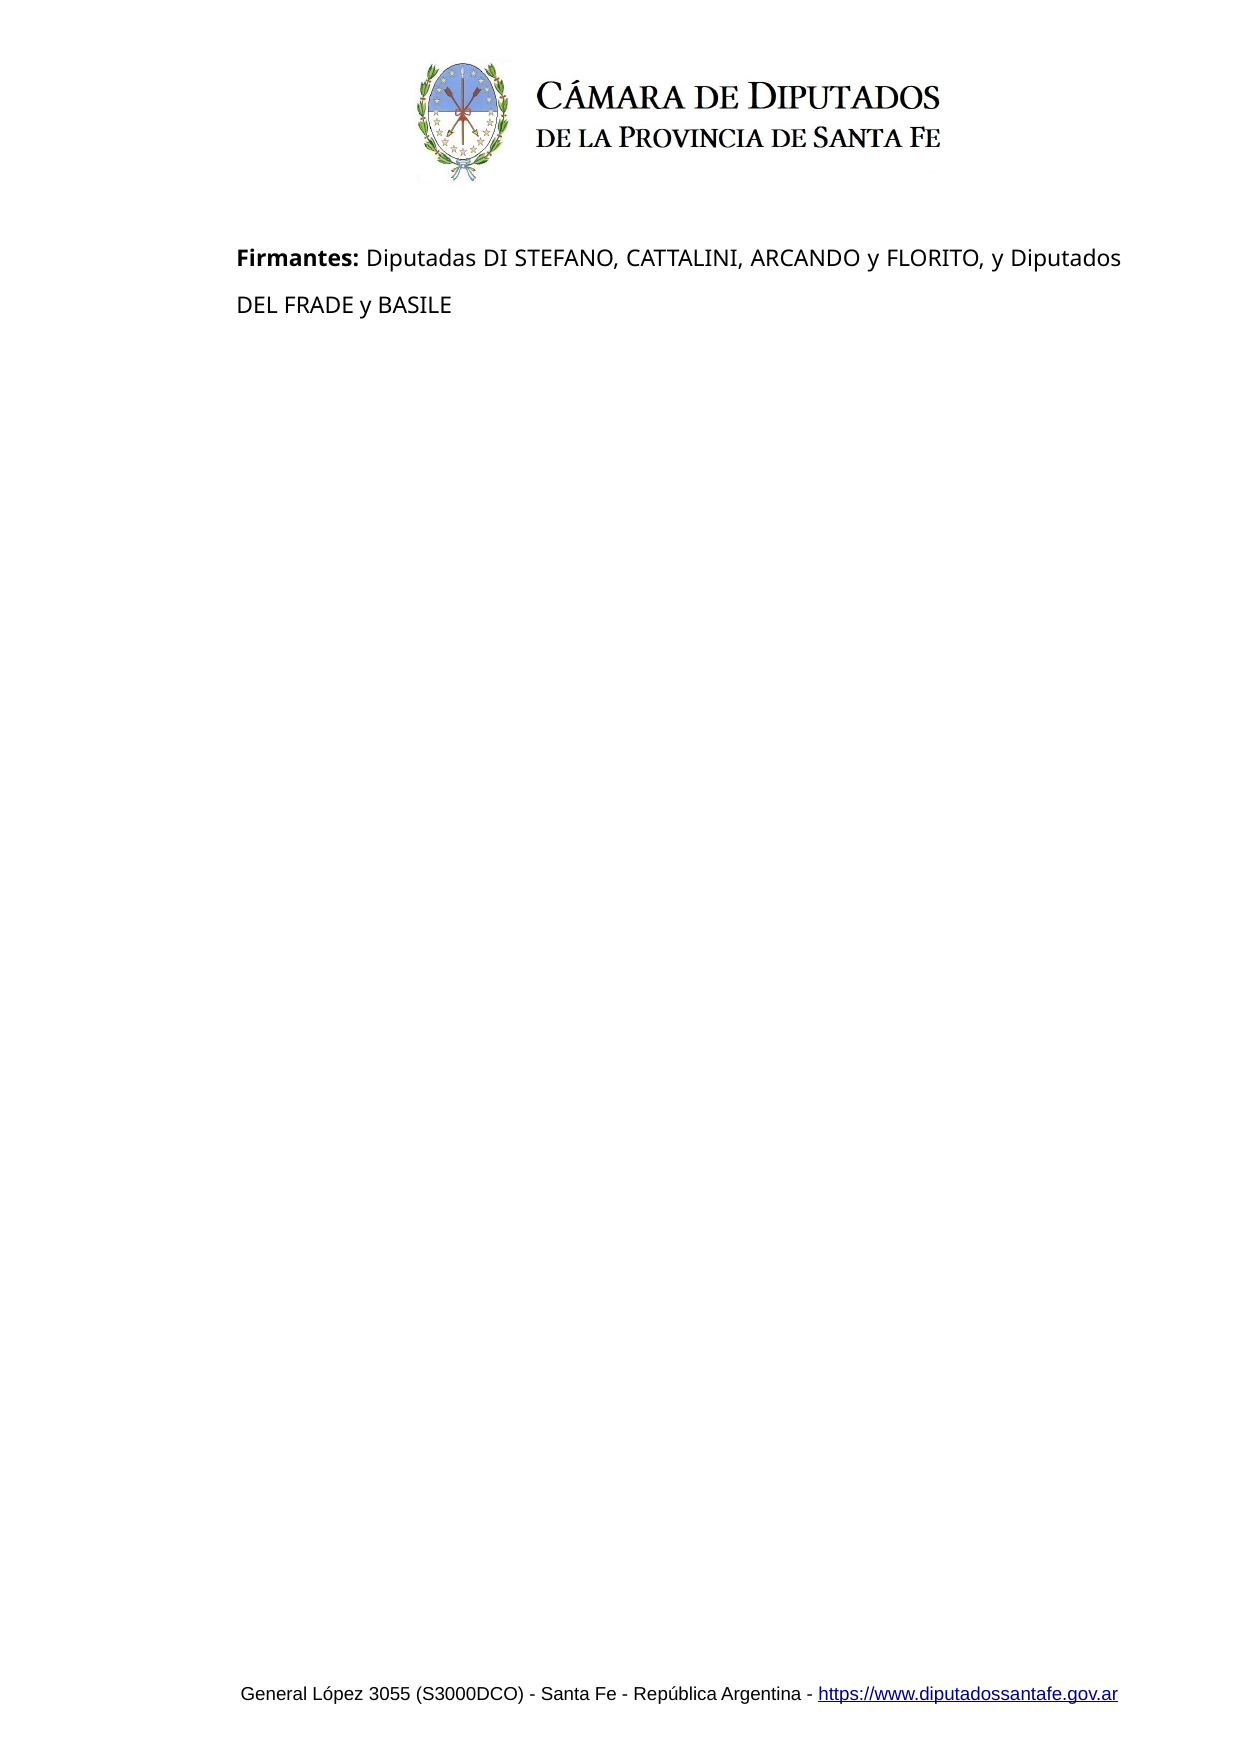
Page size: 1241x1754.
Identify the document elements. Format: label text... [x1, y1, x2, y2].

picture [413, 59, 945, 183]
text Firmantes: Diputadas DI STEFANO, CATTALINI, ARCANDO y FLORITO, y Diputados DEL FRADE y BASILE [236, 242, 1122, 320]
